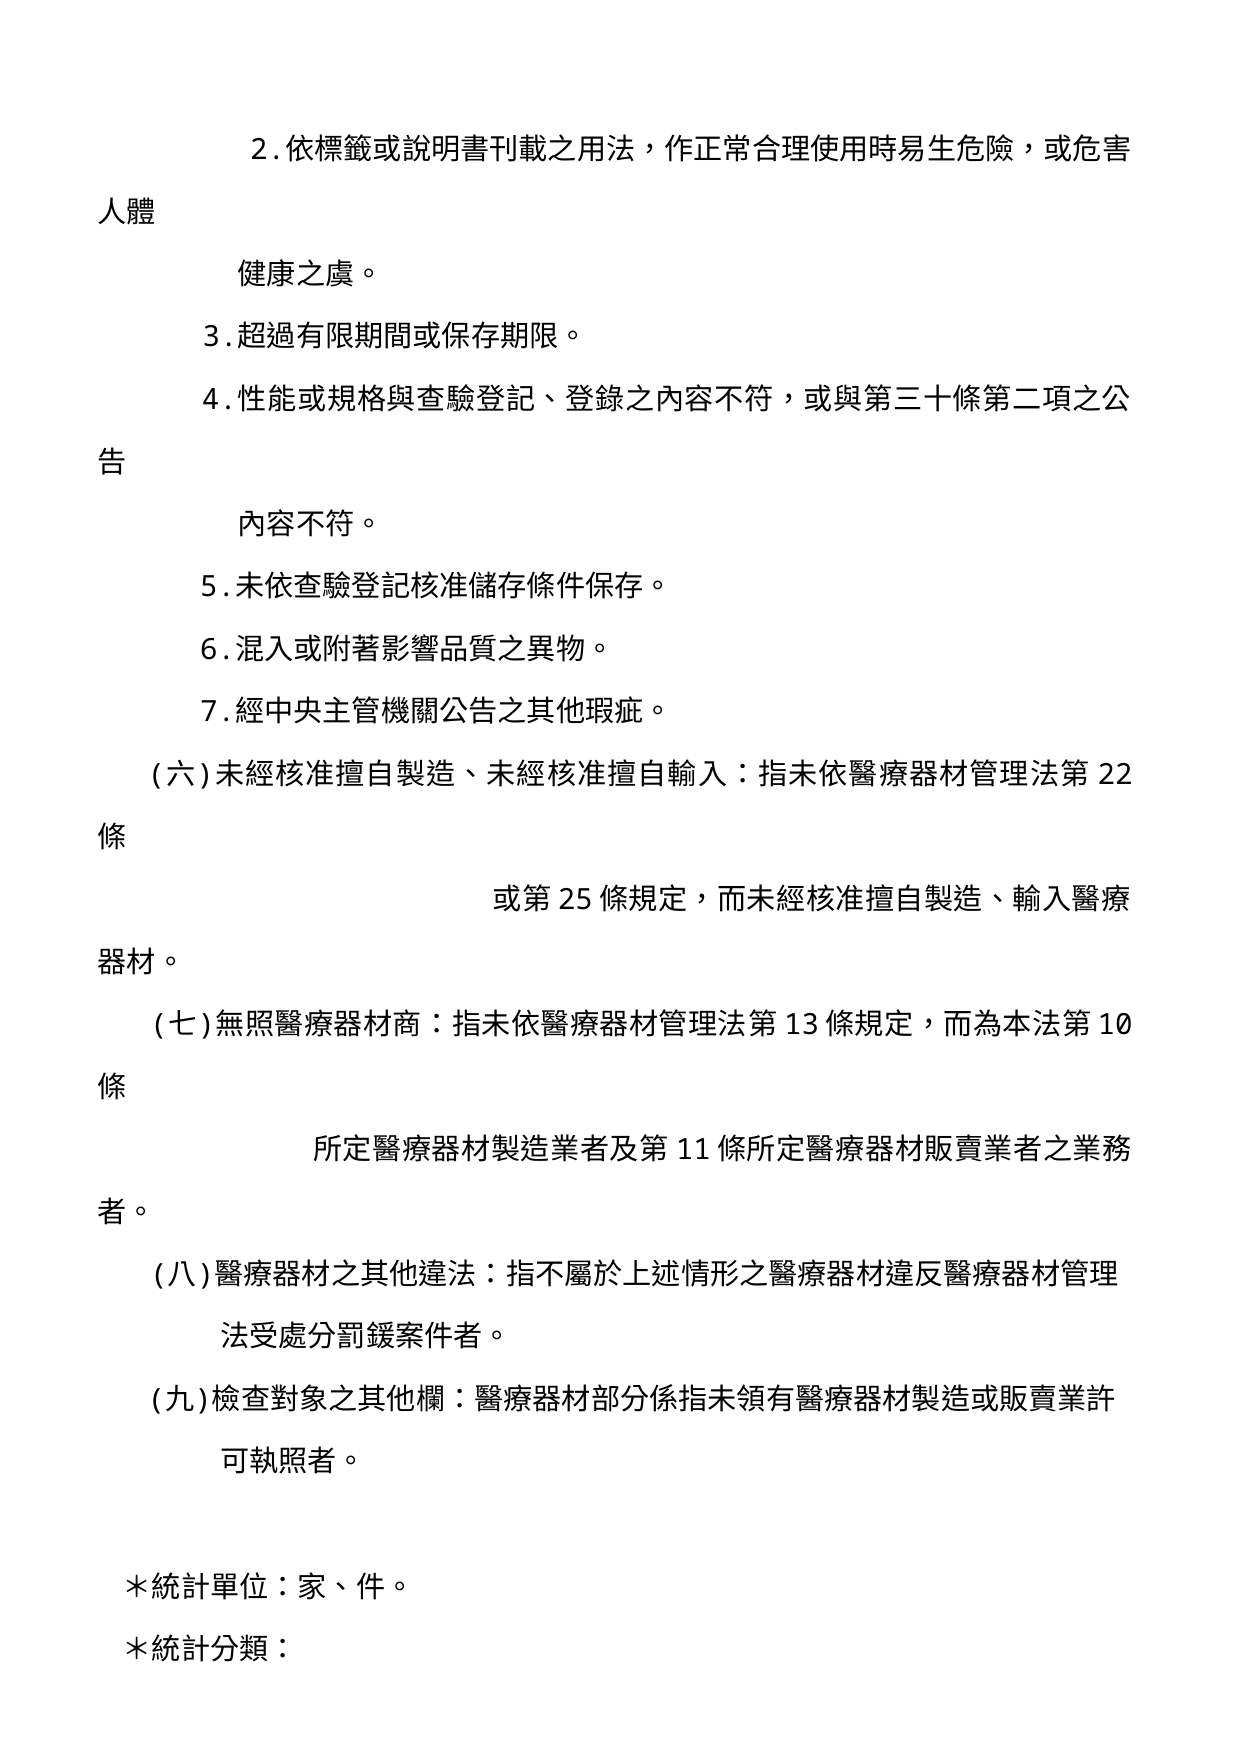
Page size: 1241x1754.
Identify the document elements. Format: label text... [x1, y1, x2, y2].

table_header 2.依標籤或說明書刊載之用法，作正常合理使用時易生危險，或危害人體 健康之虞。 3.超過有限期間或保存期限。 4.性能或規格與查驗登記、登錄之內容不符，或與第三十條第二項之公告 內容不符。 5.未依查驗登記核准儲存條件保存。 6.混入或附著影響品質之異物。 7.經中央主管機關公告之其他瑕疵。 (六)未經核准擅自製造、未經核准擅自輸入：指未依醫療器材管理法第22條 或第25條規定，而未經核准擅自製造、輸入醫療器材。 (七)無照醫療器材商：指未依醫療器材管理法第13條規定，而為本法第10條 所定醫療器材製造業者及第11條所定醫療器材販賣業者之業務者。 (八)醫療器材之其他違法：指不屬於上述情形之醫療器材違反醫療器材管理 法受處分罰鍰案件者。 (九)檢查對象之其他欄：醫療器材部分係指未領有醫療器材製造或販賣業許 可執照者。 ＊統計單位：家、件。 ＊統計分類： [86, 105, 1144, 1668]
